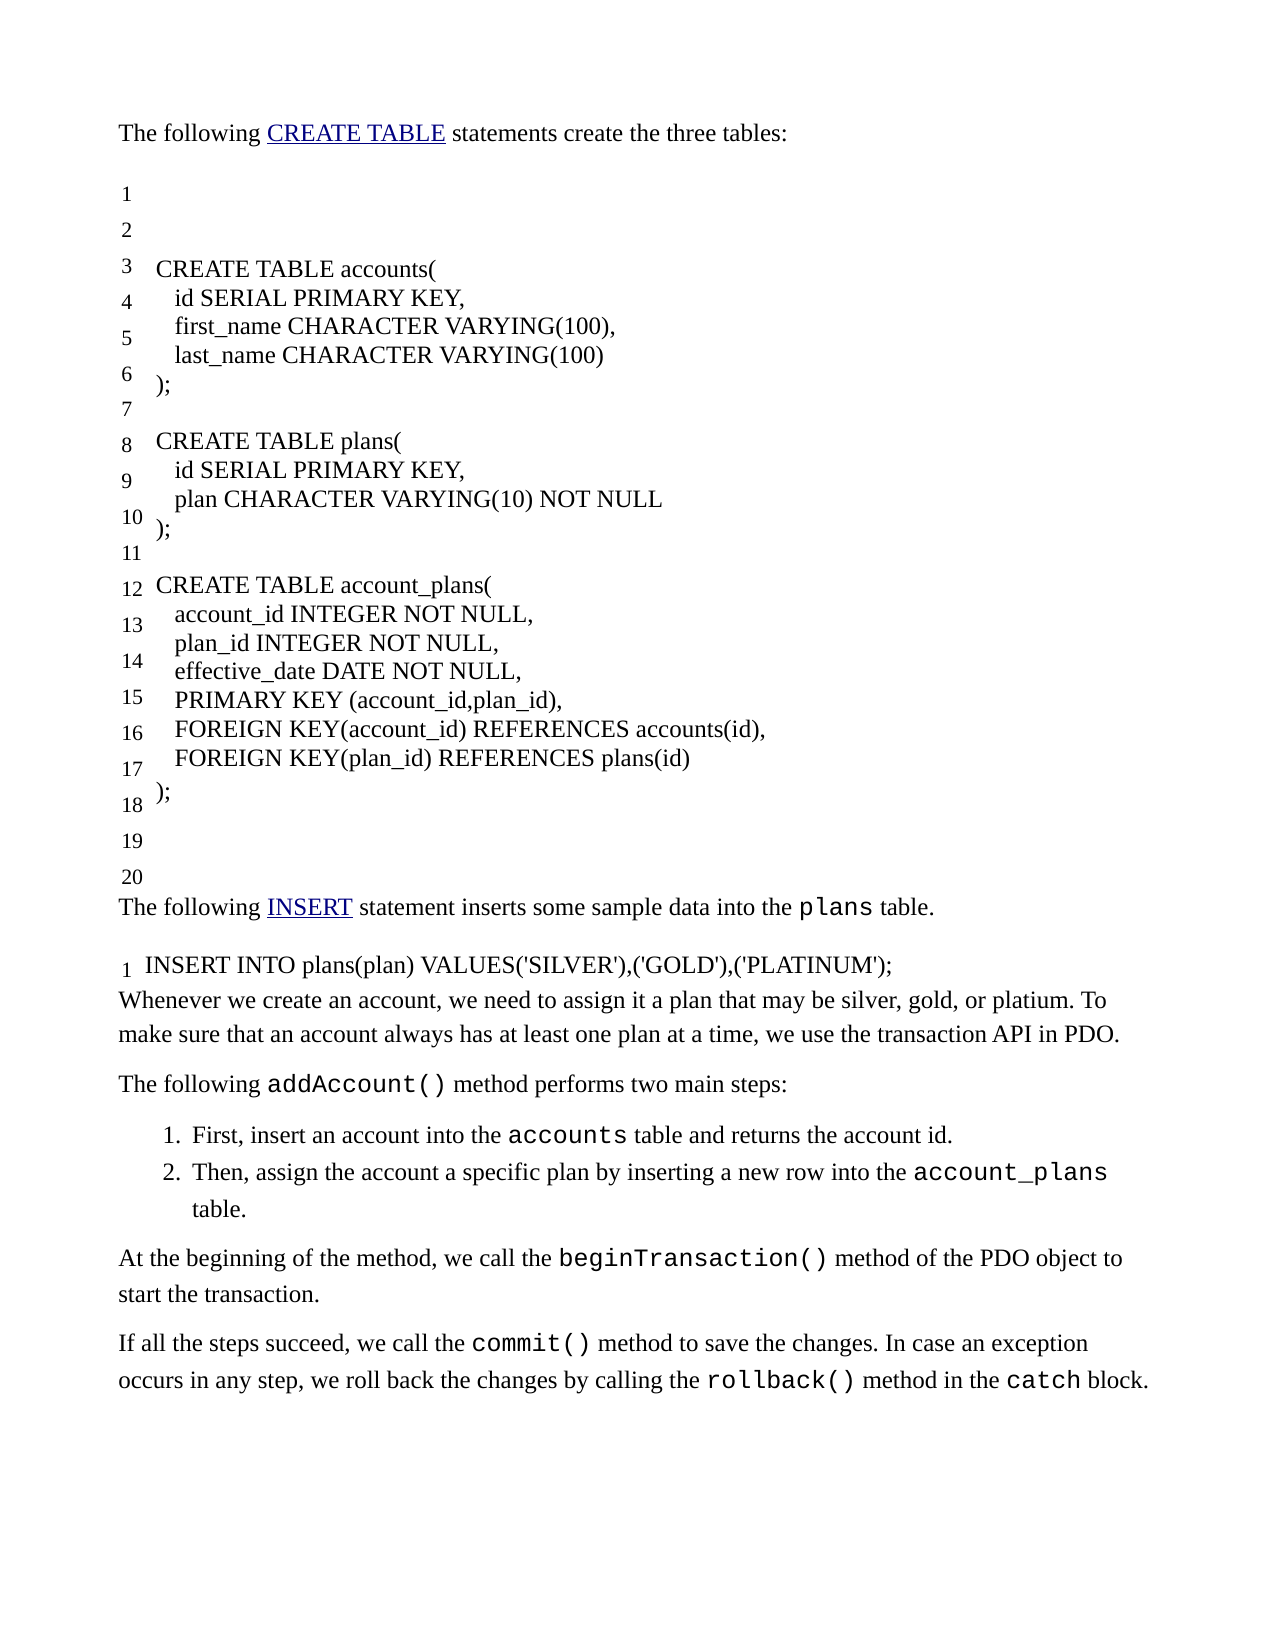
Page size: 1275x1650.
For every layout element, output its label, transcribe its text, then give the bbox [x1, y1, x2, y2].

table_header 1 [118, 943, 142, 985]
table_header INSERT INTO plans(plan) VALUES('SILVER'),('GOLD'),('PLATINUM'); [142, 943, 906, 985]
text If all the steps succeed, we call the commit() method to save the changes. In case an exception occurs in any step, we roll back the changes by calling the rollback() method in the catch block. [118, 1328, 1157, 1396]
text The following addAccount() method performs two main steps: [118, 1069, 1157, 1099]
text Whenever we create an account, we need to assign it a plan that may be silver, gold, or platium. To make sure that an account always has at least one plan at a time, we use the transaction API in PDO. [118, 985, 1157, 1048]
list Then, assign the account a specific plan by inserting a new row into the account_plans table. [162, 1157, 1157, 1222]
table_header 1 2 3 4 5 6 7 8 9 10 11 12 13 14 15 16 17 18 19 20 [118, 167, 153, 892]
table_header CREATE TABLE accounts( id SERIAL PRIMARY KEY, first_name CHARACTER VARYING(100), last_name CHARACTER VARYING(100) ); CREATE TABLE plans( id SERIAL PRIMARY KEY, plan CHARACTER VARYING(10) NOT NULL ); CREATE TABLE account_plans( account_id INTEGER NOT NULL, plan_id INTEGER NOT NULL, effective_date DATE NOT NULL, PRIMARY KEY (account_id,plan_id), FOREIGN KEY(account_id) REFERENCES accounts(id), FOREIGN KEY(plan_id) REFERENCES plans(id) ); [153, 167, 1130, 892]
text At the beginning of the method, we call the beginTransaction() method of the PDO object to start the transaction. [118, 1243, 1157, 1308]
text The following INSERT statement inserts some sample data into the plans table. [118, 892, 1157, 923]
text The following CREATE TABLE statements create the three tables: [118, 118, 1157, 147]
list First, insert an account into the accounts table and returns the account id. [162, 1120, 1157, 1151]
